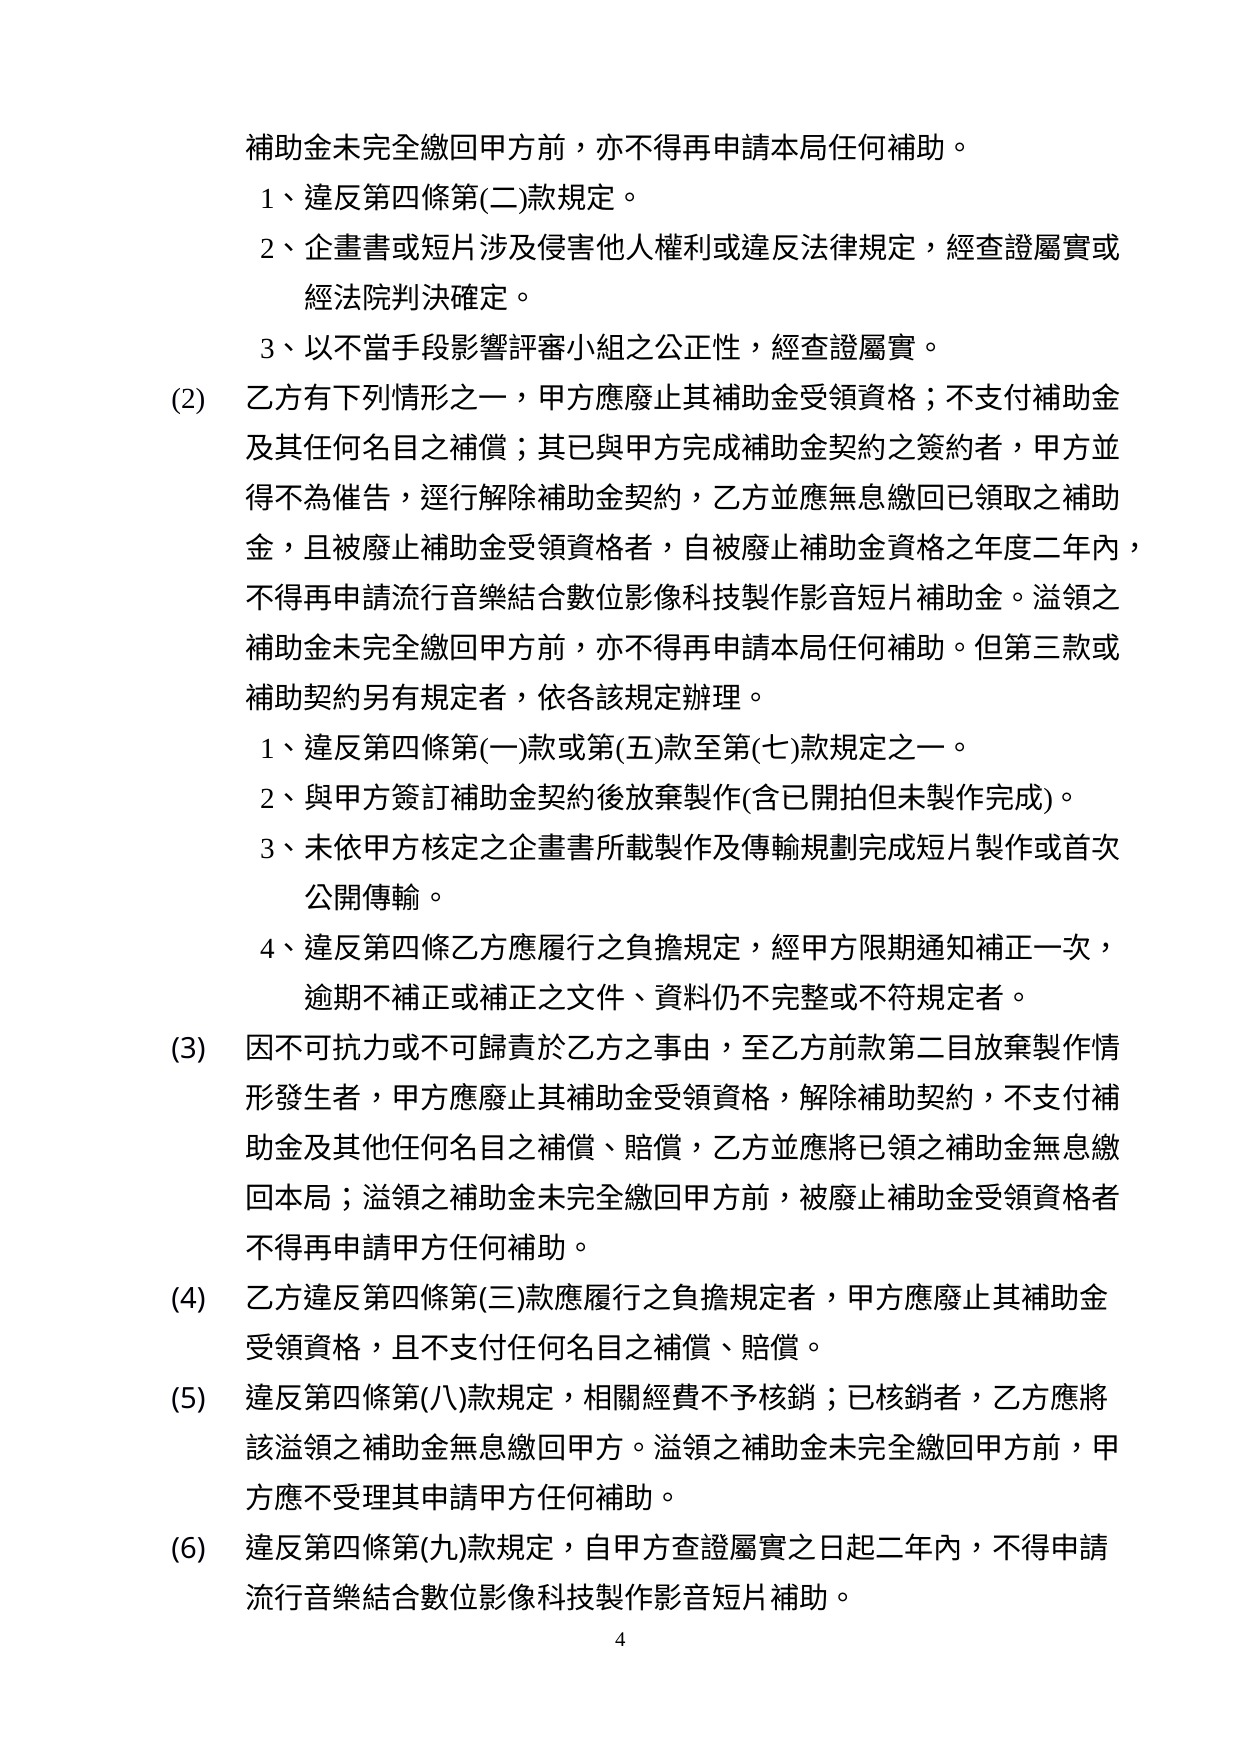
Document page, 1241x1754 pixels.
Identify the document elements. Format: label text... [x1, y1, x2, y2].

list 未依甲方核定之企畫書所載製作及傳輸規劃完成短片製作或首次公開傳輸。 [260, 818, 1128, 918]
list 違反第四條乙方應履行之負擔規定，經甲方限期通知補正一次，逾期不補正或補正之文件、資料仍不完整或不符規定者。 [260, 918, 1128, 1018]
list 違反第四條第(九)款規定，自甲方查證屬實之日起二年內，不得申請流行音樂結合數位影像科技製作影音短片補助。 [171, 1518, 1128, 1618]
list 違反第四條第(一)款或第(五)款至第(七)款規定之一。 [260, 718, 1128, 768]
list 乙方有下列情形之一，甲方應撤銷其補助金受領資格，不支付補助金及其任何名目之補償；其已與甲方完成補助金契約之簽約者，甲方並得不為催告，逕行解除補助金契約，乙方並應無息繳回已領取之補助金，且被撤銷補助金受領資格者，自被撤銷補助金資格之年度二年內，不得再申請流行音樂結合數位影像科技製作影音短片補助金。溢領之補助金未完全繳回甲方前，亦不得再申請本局任何補助。 [171, 118, 1128, 168]
list 違反第四條第(八)款規定，相關經費不予核銷；已核銷者，乙方應將該溢領之補助金無息繳回甲方。溢領之補助金未完全繳回甲方前，甲方應不受理其申請甲方任何補助。 [171, 1368, 1128, 1518]
list 與甲方簽訂補助金契約後放棄製作(含已開拍但未製作完成)。 [260, 768, 1143, 818]
list 乙方有下列情形之一，甲方應廢止其補助金受領資格；不支付補助金及其任何名目之補償；其已與甲方完成補助金契約之簽約者，甲方並得不為催告，逕行解除補助金契約，乙方並應無息繳回已領取之補助金，且被廢止補助金受領資格者，自被廢止補助金資格之年度二年內，不得再申請流行音樂結合數位影像科技製作影音短片補助金。溢領之補助金未完全繳回甲方前，亦不得再申請本局任何補助。但第三款或補助契約另有規定者，依各該規定辦理。 [171, 368, 1128, 718]
list 企畫書或短片涉及侵害他人權利或違反法律規定，經查證屬實或經法院判決確定。 [260, 218, 1128, 318]
list 以不當手段影響評審小組之公正性，經查證屬實。 [260, 318, 1128, 368]
list 因不可抗力或不可歸責於乙方之事由，至乙方前款第二目放棄製作情形發生者，甲方應廢止其補助金受領資格，解除補助契約，不支付補助金及其他任何名目之補償、賠償，乙方並應將已領之補助金無息繳回本局；溢領之補助金未完全繳回甲方前，被廢止補助金受領資格者不得再申請甲方任何補助。 [171, 1018, 1128, 1268]
list 違反第四條第(二)款規定。 [260, 168, 1128, 218]
list 乙方違反第四條第(三)款應履行之負擔規定者，甲方應廢止其補助金受領資格，且不支付任何名目之補償、賠償。 [171, 1268, 1128, 1368]
